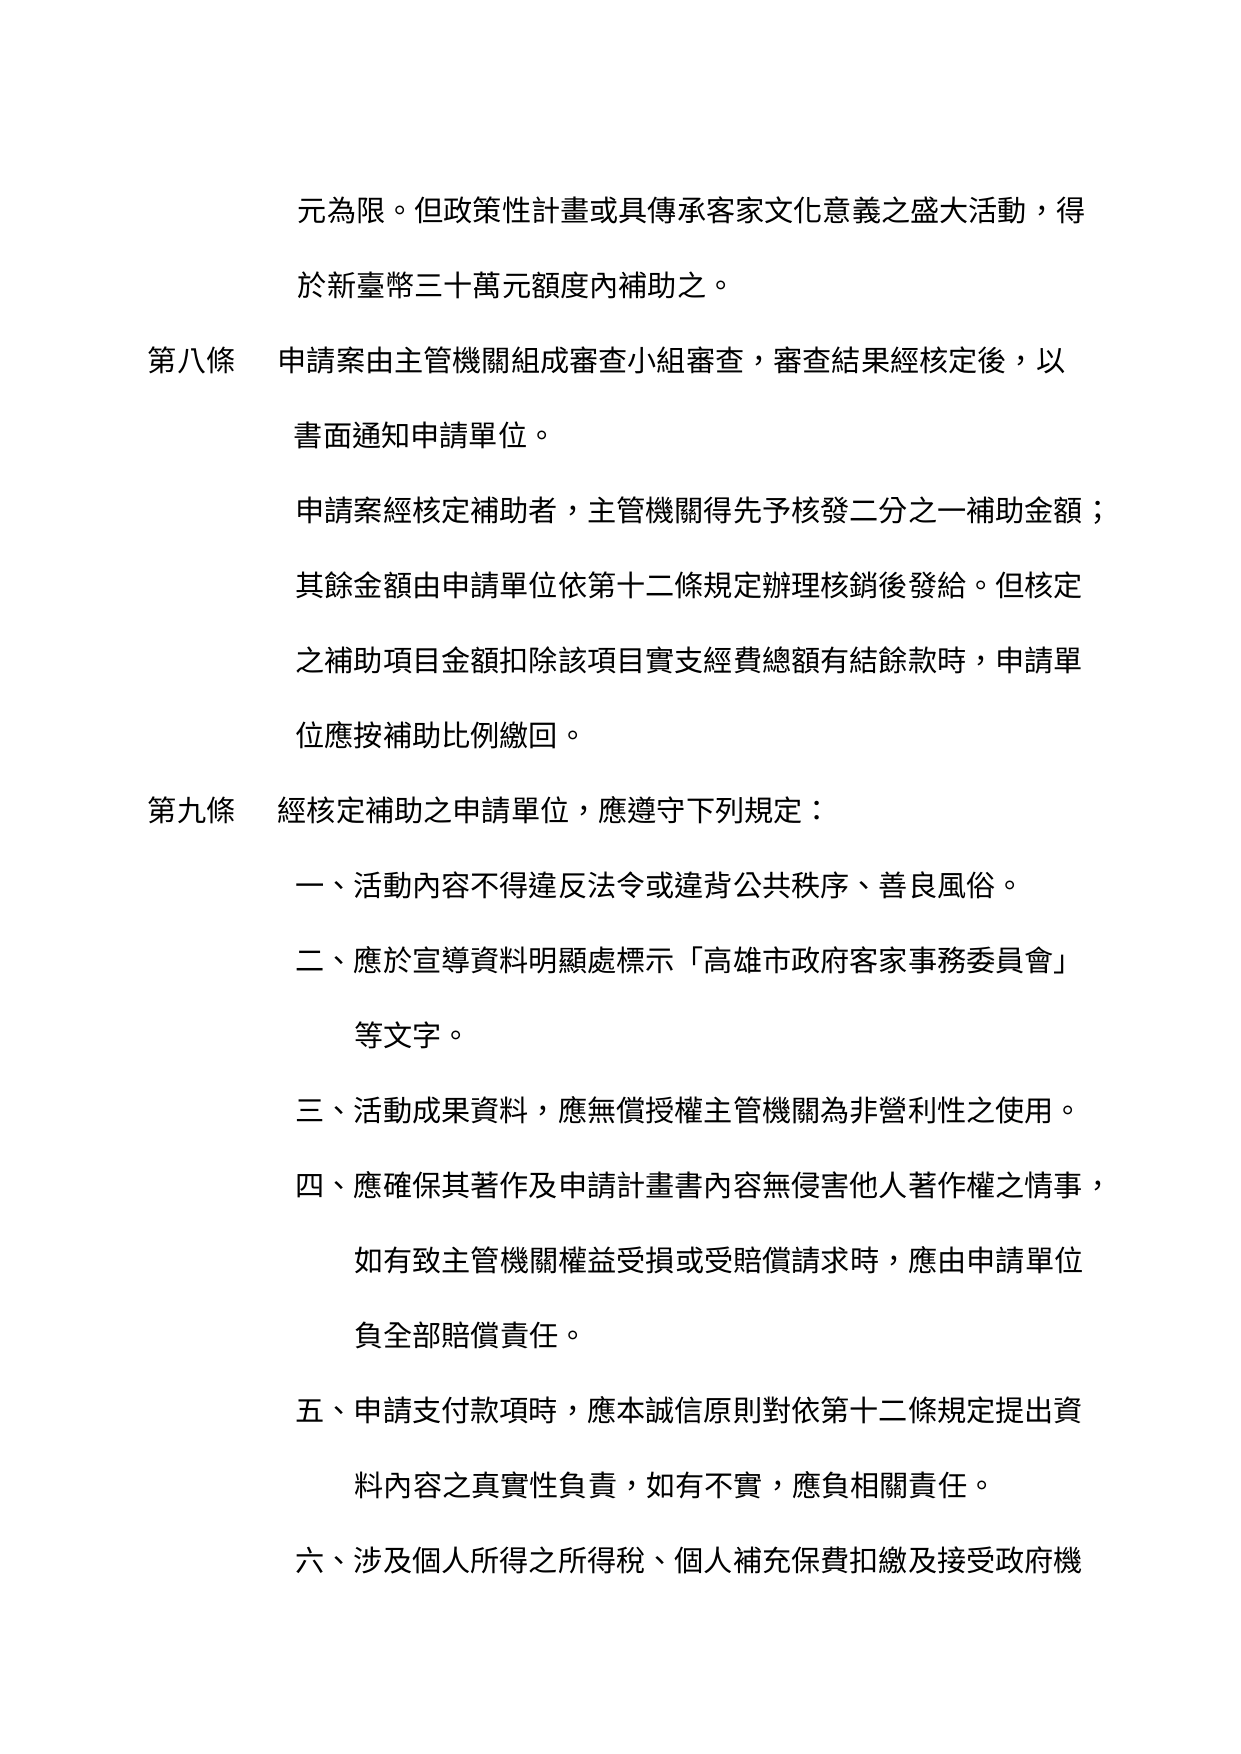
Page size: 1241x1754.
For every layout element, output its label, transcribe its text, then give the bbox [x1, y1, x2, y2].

text 四、應確保其著作及申請計畫書內容無侵害他人著作權之情事，如有致主管機關權益受損或受賠償請求時，應由申請單位負全部賠償責任。 [295, 1139, 1092, 1364]
text 元為限。但政策性計畫或具傳承客家文化意義之盛大活動，得於新臺幣三十萬元額度內補助之。 [298, 164, 1092, 314]
text 二、應於宣導資料明顯處標示「高雄市政府客家事務委員會」等文字。 [295, 914, 1092, 1064]
text 第八條 申請案由主管機關組成審查小組審查，審查結果經核定後，以書面通知申請單位。 [148, 314, 1092, 464]
text 五、申請支付款項時，應本誠信原則對依第十二條規定提出資料內容之真實性負責，如有不實，應負相關責任。 [295, 1364, 1092, 1514]
text 六、涉及個人所得之所得稅、個人補充保費扣繳及接受政府機 [295, 1514, 1092, 1589]
text 申請案經核定補助者，主管機關得先予核發二分之一補助金額；其餘金額由申請單位依第十二條規定辦理核銷後發給。但核定之補助項目金額扣除該項目實支經費總額有結餘款時，申請單位應按補助比例繳回。 [295, 464, 1092, 764]
text 一、活動內容不得違反法令或違背公共秩序、善良風俗。 [295, 839, 1092, 914]
text 第九條 經核定補助之申請單位，應遵守下列規定： [148, 764, 1092, 839]
text 三、活動成果資料，應無償授權主管機關為非營利性之使用。 [295, 1064, 1092, 1139]
